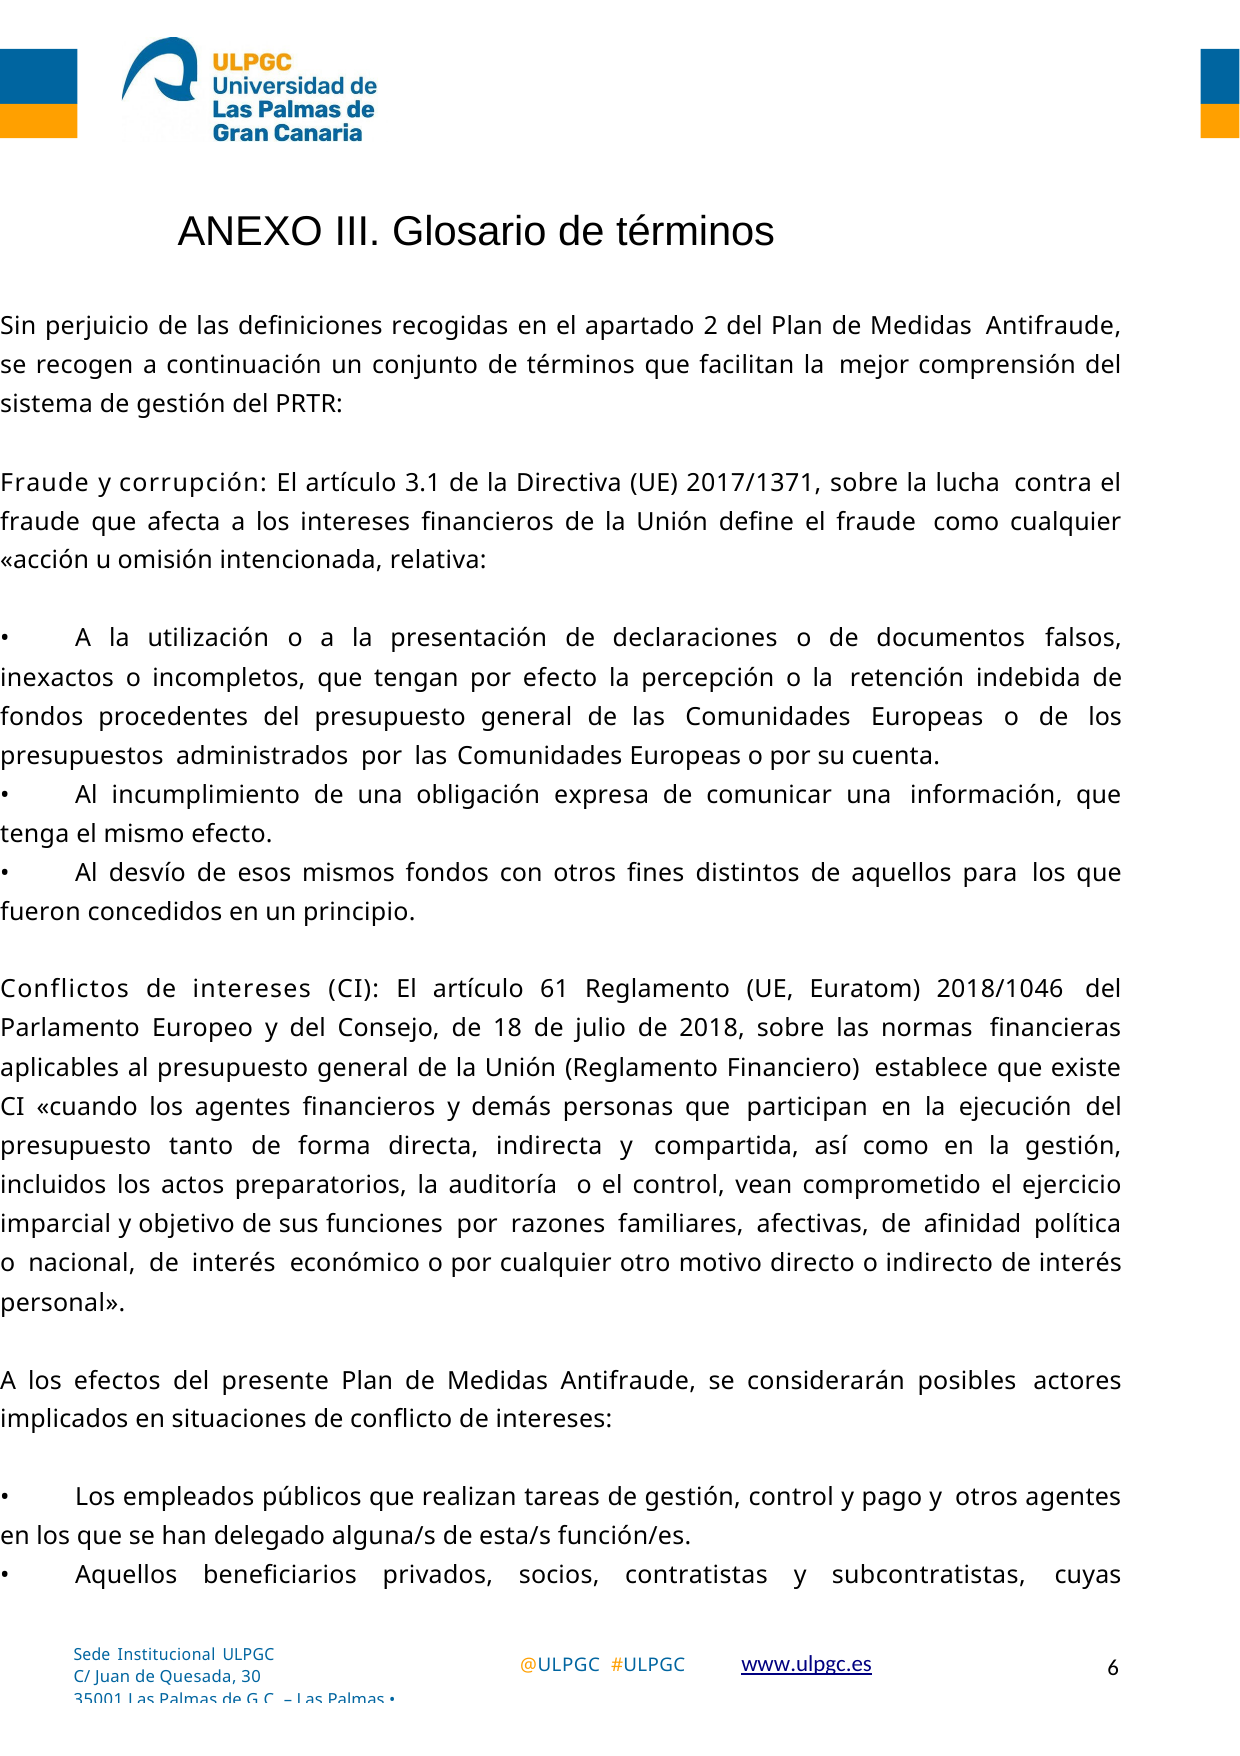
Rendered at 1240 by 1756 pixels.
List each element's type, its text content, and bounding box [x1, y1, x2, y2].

list Al desvío de esos mismos fondos con otros fines distintos de aquellos para los que fueron concedidos en un principio. [0, 854, 1121, 927]
list A la utilización o a la presentación de declaraciones o de documentos falsos, inexactos o incompletos, que tengan por efecto la percepción o la retención indebida de fondos procedentes del presupuesto general de las Comunidades Europeas o de los presupuestos administrados por las Comunidades Europeas o por su cuenta. [0, 620, 1122, 772]
list Al incumplimiento de una obligación expresa de comunicar una información, que tenga el mismo efecto. [0, 777, 1122, 849]
text Fraude y corrupción: El artículo 3.1 de la Directiva (UE) 2017/1371, sobre la lucha contra el fraude que afecta a los intereses financieros de la Unión define el fraude como cualquier «acción u omisión intencionada, relativa: [0, 464, 1122, 576]
text A los efectos del presente Plan de Medidas Antifraude, se considerarán posibles actores implicados en situaciones de conflicto de intereses: [0, 1362, 1122, 1435]
subtitle ANEXO III. Glosario de términos [177, 206, 1239, 254]
list Aquellos beneficiarios privados, socios, contratistas y subcontratistas, cuyas [0, 1557, 1122, 1591]
list Los empleados públicos que realizan tareas de gestión, control y pago y otros agentes en los que se han delegado alguna/s de esta/s función/es. [0, 1479, 1122, 1552]
text Conflictos de intereses (CI): El artículo 61 Reglamento (UE, Euratom) 2018/1046 del Parlamento Europeo y del Consejo, de 18 de julio de 2018, sobre las normas financieras aplicables al presupuesto general de la Unión (Reglamento Financiero) establece que existe CI «cuando los agentes financieros y demás personas que participan en la ejecución del presupuesto tanto de forma directa, indirecta y compartida, así como en la gestión, incluidos los actos preparatorios, la auditoría o el control, vean comprometido el ejercicio imparcial y objetivo de sus funciones por razones familiares, afectivas, de afinidad política o nacional, de interés económico o por cualquier otro motivo directo o indirecto de interés personal». [0, 971, 1122, 1318]
text Sin perjuicio de las definiciones recogidas en el apartado 2 del Plan de Medidas Antifraude, se recogen a continuación un conjunto de términos que facilitan la mejor comprensión del sistema de gestión del PRTR: [0, 308, 1122, 420]
